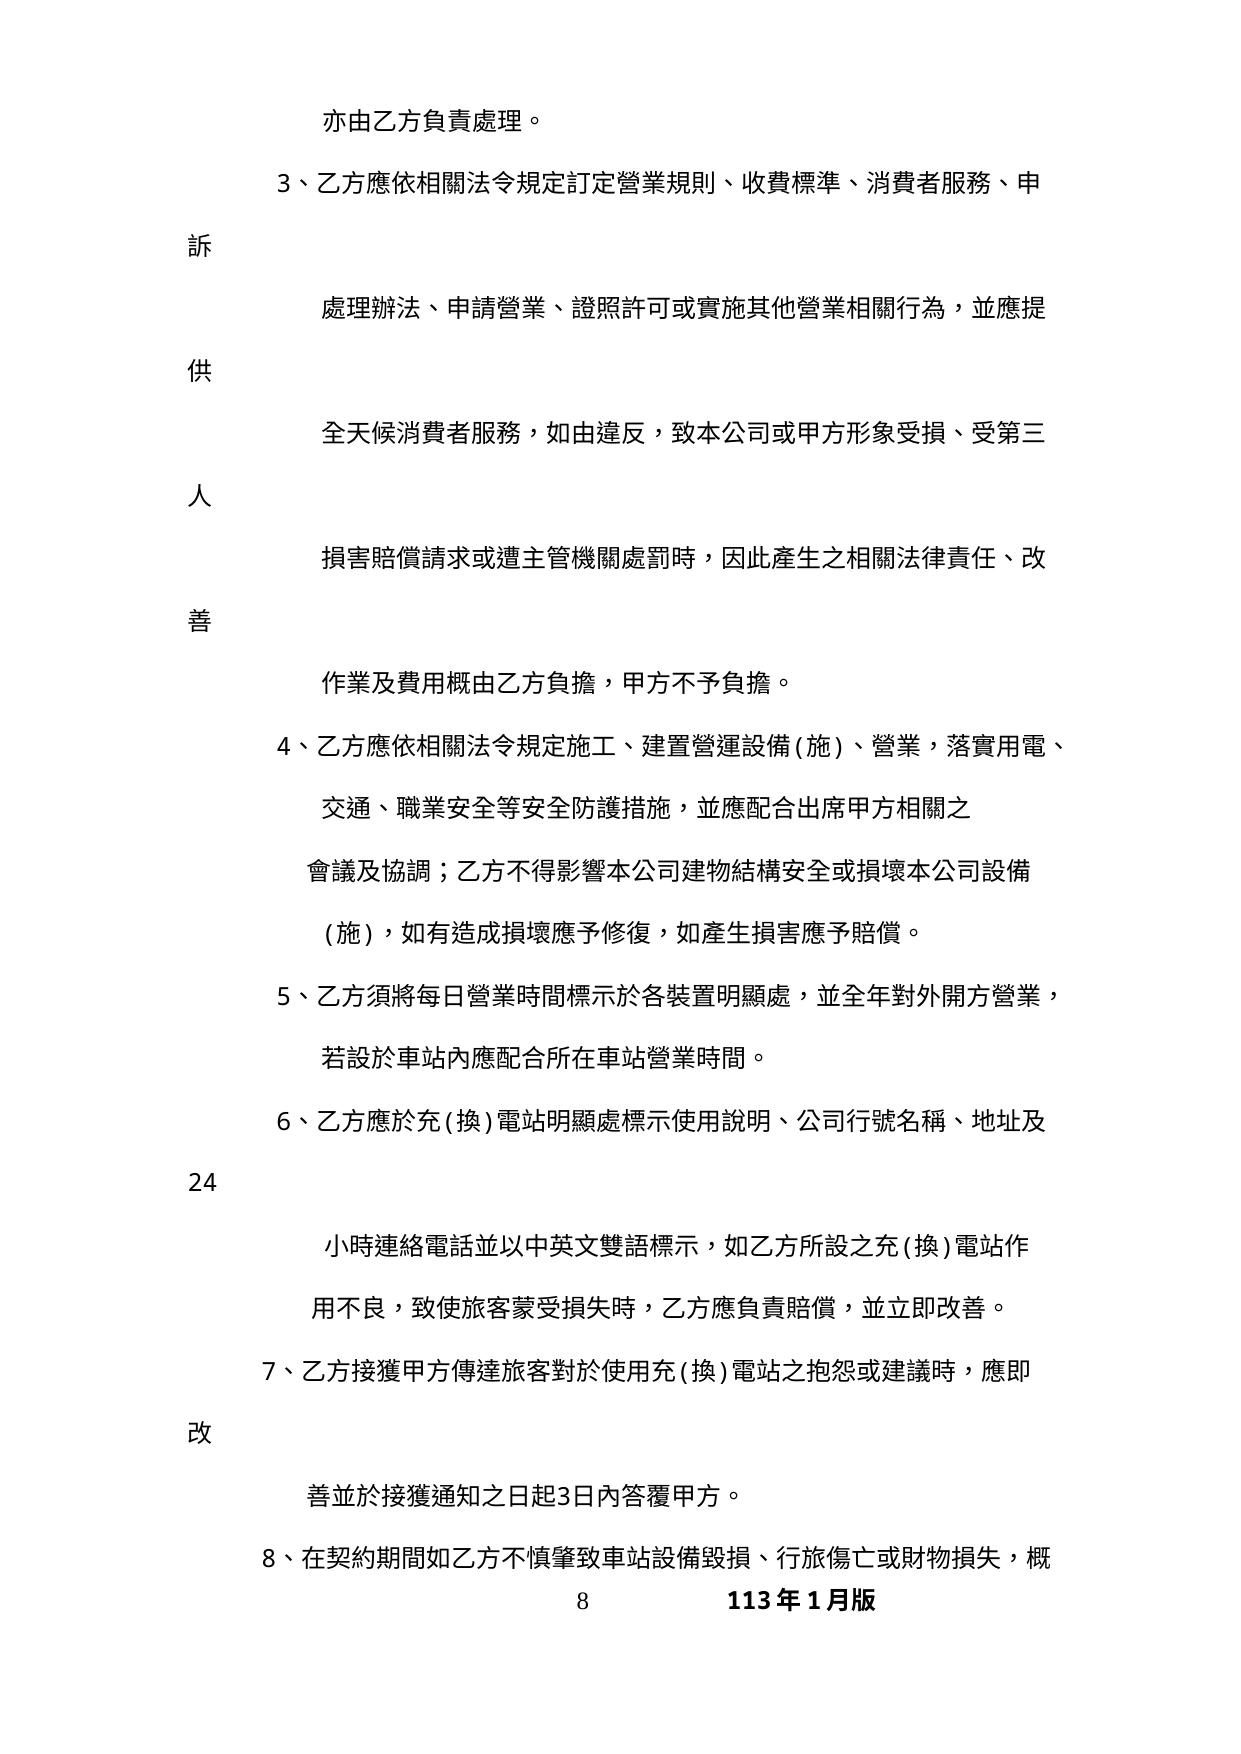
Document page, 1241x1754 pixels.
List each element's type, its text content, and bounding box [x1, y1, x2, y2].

text 3、乙方應依相關法令規定訂定營業規則、收費標準、消費者服務、申訴 [187, 140, 1053, 265]
text 4、乙方應依相關法令規定施工、建置營運設備(施)、營業，落實用電、 [187, 703, 1053, 765]
text 處理辦法、申請營業、證照許可或實施其他營業相關行為，並應提供 [187, 265, 1053, 390]
text 交通、職業安全等安全防護措施，並應配合出席甲方相關之 [187, 765, 1053, 828]
text 全天候消費者服務，如由違反，致本公司或甲方形象受損、受第三人 [187, 390, 1053, 515]
text 7、乙方接獲甲方傳達旅客對於使用充(換)電站之抱怨或建議時，應即改 [187, 1328, 1053, 1453]
text 作業及費用概由乙方負擔，甲方不予負擔。 [187, 640, 1053, 703]
text (施)，如有造成損壞應予修復，如產生損害應予賠償。 [187, 890, 1053, 953]
text 損害賠償請求或遭主管機關處罰時，因此產生之相關法律責任、改善 [187, 515, 1053, 640]
text 6、乙方應於充(換)電站明顯處標示使用說明、公司行號名稱、地址及24 [187, 1078, 1053, 1203]
text 小時連絡電話並以中英文雙語標示，如乙方所設之充(換)電站作用不良，致使旅客蒙受損失時，乙方應負責賠償，並立即改善。 [264, 1203, 1053, 1328]
text 8、在契約期間如乙方不慎肇致車站設備毀損、行旅傷亡或財物損失，概 [187, 1515, 1053, 1578]
text 若設於車站內應配合所在車站營業時間。 [187, 1015, 1053, 1078]
text 會議及協調；乙方不得影響本公司建物結構安全或損壞本公司設備 [187, 828, 1053, 890]
text 亦由乙方負責處理。 [187, 78, 1053, 140]
text 善並於接獲通知之日起3日內答覆甲方。 [187, 1453, 1053, 1515]
text 5、乙方須將每日營業時間標示於各裝置明顯處，並全年對外開方營業， [187, 953, 1053, 1015]
